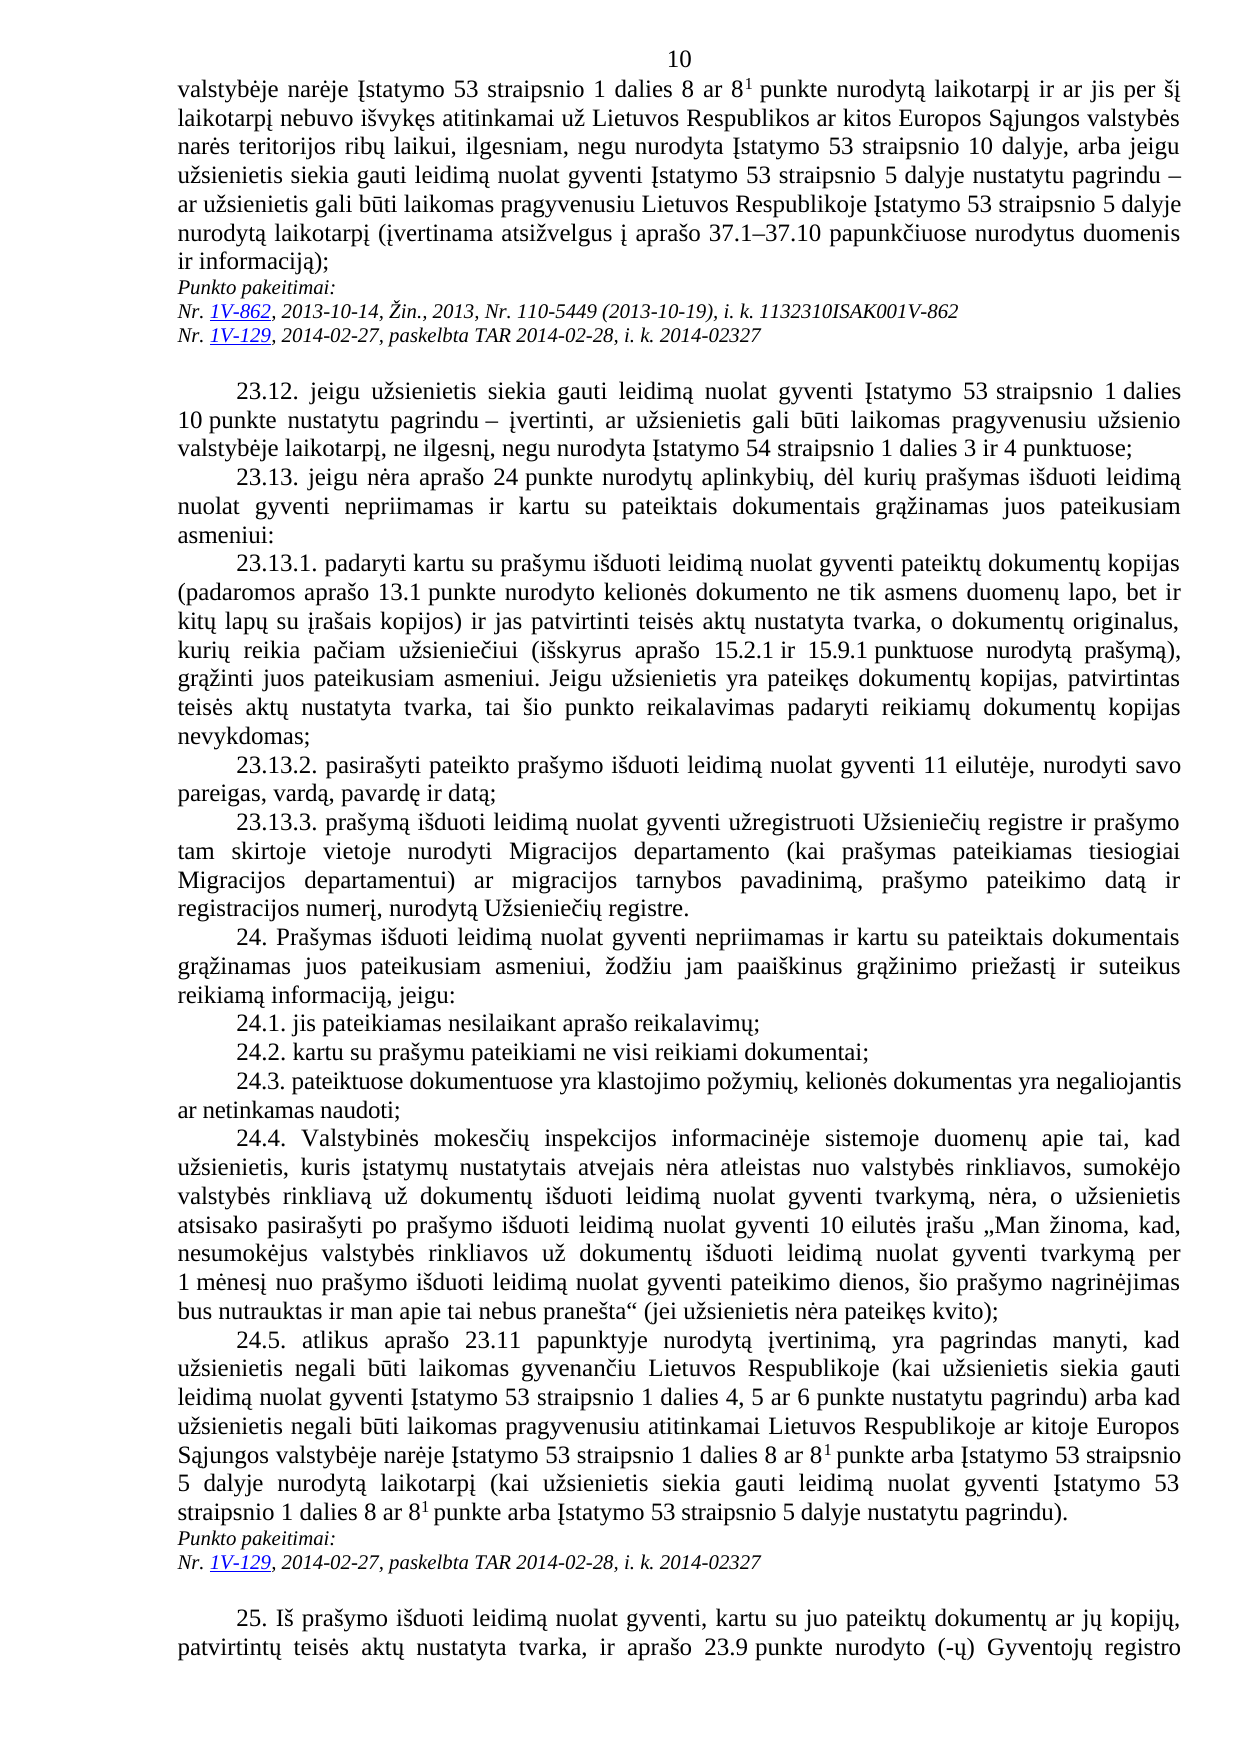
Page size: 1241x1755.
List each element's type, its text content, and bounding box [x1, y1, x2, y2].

text 23.13.2. pasirašyti pateikto prašymo išduoti leidimą nuolat gyventi 11 eilutėje, nurodyti savo pareigas, vardą, pavardę ir datą; [177, 750, 1181, 807]
text Nr. 1V-129, 2014-02-27, paskelbta TAR 2014-02-28, i. k. 2014-02327 [177, 323, 1181, 347]
text valstybėje narėje Įstatymo 53 straipsnio 1 dalies 8 ar 81 punkte nurodytą laikotarpį ir ar jis per šį laikotarpį nebuvo išvykęs atitinkamai už Lietuvos Respublikos ar kitos Europos Sąjungos valstybės narės teritorijos ribų laikui, ilgesniam, negu nurodyta Įstatymo 53 straipsnio 10 dalyje, arba jeigu užsienietis siekia gauti leidimą nuolat gyventi Įstatymo 53 straipsnio 5 dalyje nustatytu pagrindu – ar užsienietis gali būti laikomas pragyvenusiu Lietuvos Respublikoje Įstatymo 53 straipsnio 5 dalyje nurodytą laikotarpį (įvertinama atsižvelgus į aprašo 37.1–37.10 papunkčiuose nurodytus duomenis ir informaciją); [177, 74, 1181, 275]
text Punkto pakeitimai: [177, 1526, 1181, 1550]
text 24.3. pateiktuose dokumentuose yra klastojimo požymių, kelionės dokumentas yra negaliojantis ar netinkamas naudoti; [177, 1066, 1181, 1123]
text 24.2. kartu su prašymu pateikiami ne visi reikiami dokumentai; [177, 1037, 1181, 1066]
text 23.13. jeigu nėra aprašo 24 punkte nurodytų aplinkybių, dėl kurių prašymas išduoti leidimą nuolat gyventi nepriimamas ir kartu su pateiktais dokumentais grąžinamas juos pateikusiam asmeniui: [177, 462, 1181, 548]
text Nr. 1V-862, 2013-10-14, Žin., 2013, Nr. 110-5449 (2013-10-19), i. k. 1132310ISAK001V-862 [177, 299, 1181, 323]
text 25. Iš prašymo išduoti leidimą nuolat gyventi, kartu su juo pateiktų dokumentų ar jų kopijų, patvirtintų teisės aktų nustatyta tvarka, ir aprašo 23.9 punkte nurodyto (-ų) Gyventojų registro [177, 1603, 1181, 1660]
text 23.13.3. prašymą išduoti leidimą nuolat gyventi užregistruoti Užsieniečių registre ir prašymo tam skirtoje vietoje nurodyti Migracijos departamento (kai prašymas pateikiamas tiesiogiai Migracijos departamentui) ar migracijos tarnybos pavadinimą, prašymo pateikimo datą ir registracijos numerį, nurodytą Užsieniečių registre. [177, 807, 1181, 922]
text 23.13.1. padaryti kartu su prašymu išduoti leidimą nuolat gyventi pateiktų dokumentų kopijas (padaromos aprašo 13.1 punkte nurodyto kelionės dokumento ne tik asmens duomenų lapo, bet ir kitų lapų su įrašais kopijos) ir jas patvirtinti teisės aktų nustatyta tvarka, o dokumentų originalus, kurių reikia pačiam užsieniečiui (išskyrus aprašo 15.2.1 ir 15.9.1 punktuose nurodytą prašymą), grąžinti juos pateikusiam asmeniui. Jeigu užsienietis yra pateikęs dokumentų kopijas, patvirtintas teisės aktų nustatyta tvarka, tai šio punkto reikalavimas padaryti reikiamų dokumentų kopijas nevykdomas; [177, 548, 1181, 750]
text 23.12. jeigu užsienietis siekia gauti leidimą nuolat gyventi Įstatymo 53 straipsnio 1 dalies 10 punkte nustatytu pagrindu – įvertinti, ar užsienietis gali būti laikomas pragyvenusiu užsienio valstybėje laikotarpį, ne ilgesnį, negu nurodyta Įstatymo 54 straipsnio 1 dalies 3 ir 4 punktuose; [177, 376, 1181, 462]
text 24.5. atlikus aprašo 23.11 papunktyje nurodytą įvertinimą, yra pagrindas manyti, kad užsienietis negali būti laikomas gyvenančiu Lietuvos Respublikoje (kai užsienietis siekia gauti leidimą nuolat gyventi Įstatymo 53 straipsnio 1 dalies 4, 5 ar 6 punkte nustatytu pagrindu) arba kad užsienietis negali būti laikomas pragyvenusiu atitinkamai Lietuvos Respublikoje ar kitoje Europos Sąjungos valstybėje narėje Įstatymo 53 straipsnio 1 dalies 8 ar 81 punkte arba Įstatymo 53 straipsnio 5 dalyje nurodytą laikotarpį (kai užsienietis siekia gauti leidimą nuolat gyventi Įstatymo 53 straipsnio 1 dalies 8 ar 81 punkte arba Įstatymo 53 straipsnio 5 dalyje nustatytu pagrindu). [177, 1325, 1181, 1526]
text Nr. 1V-129, 2014-02-27, paskelbta TAR 2014-02-28, i. k. 2014-02327 [177, 1550, 1181, 1574]
text 24.4. Valstybinės mokesčių inspekcijos informacinėje sistemoje duomenų apie tai, kad užsienietis, kuris įstatymų nustatytais atvejais nėra atleistas nuo valstybės rinkliavos, sumokėjo valstybės rinkliavą už dokumentų išduoti leidimą nuolat gyventi tvarkymą, nėra, o užsienietis atsisako pasirašyti po prašymo išduoti leidimą nuolat gyventi 10 eilutės įrašu „Man žinoma, kad, nesumokėjus valstybės rinkliavos už dokumentų išduoti leidimą nuolat gyventi tvarkymą per 1 mėnesį nuo prašymo išduoti leidimą nuolat gyventi pateikimo dienos, šio prašymo nagrinėjimas bus nutrauktas ir man apie tai nebus pranešta“ (jei užsienietis nėra pateikęs kvito); [177, 1123, 1181, 1325]
text 24. Prašymas išduoti leidimą nuolat gyventi nepriimamas ir kartu su pateiktais dokumentais grąžinamas juos pateikusiam asmeniui, žodžiu jam paaiškinus grąžinimo priežastį ir suteikus reikiamą informaciją, jeigu: [177, 922, 1181, 1008]
text 24.1. jis pateikiamas nesilaikant aprašo reikalavimų; [177, 1008, 1181, 1037]
text Punkto pakeitimai: [177, 275, 1181, 299]
